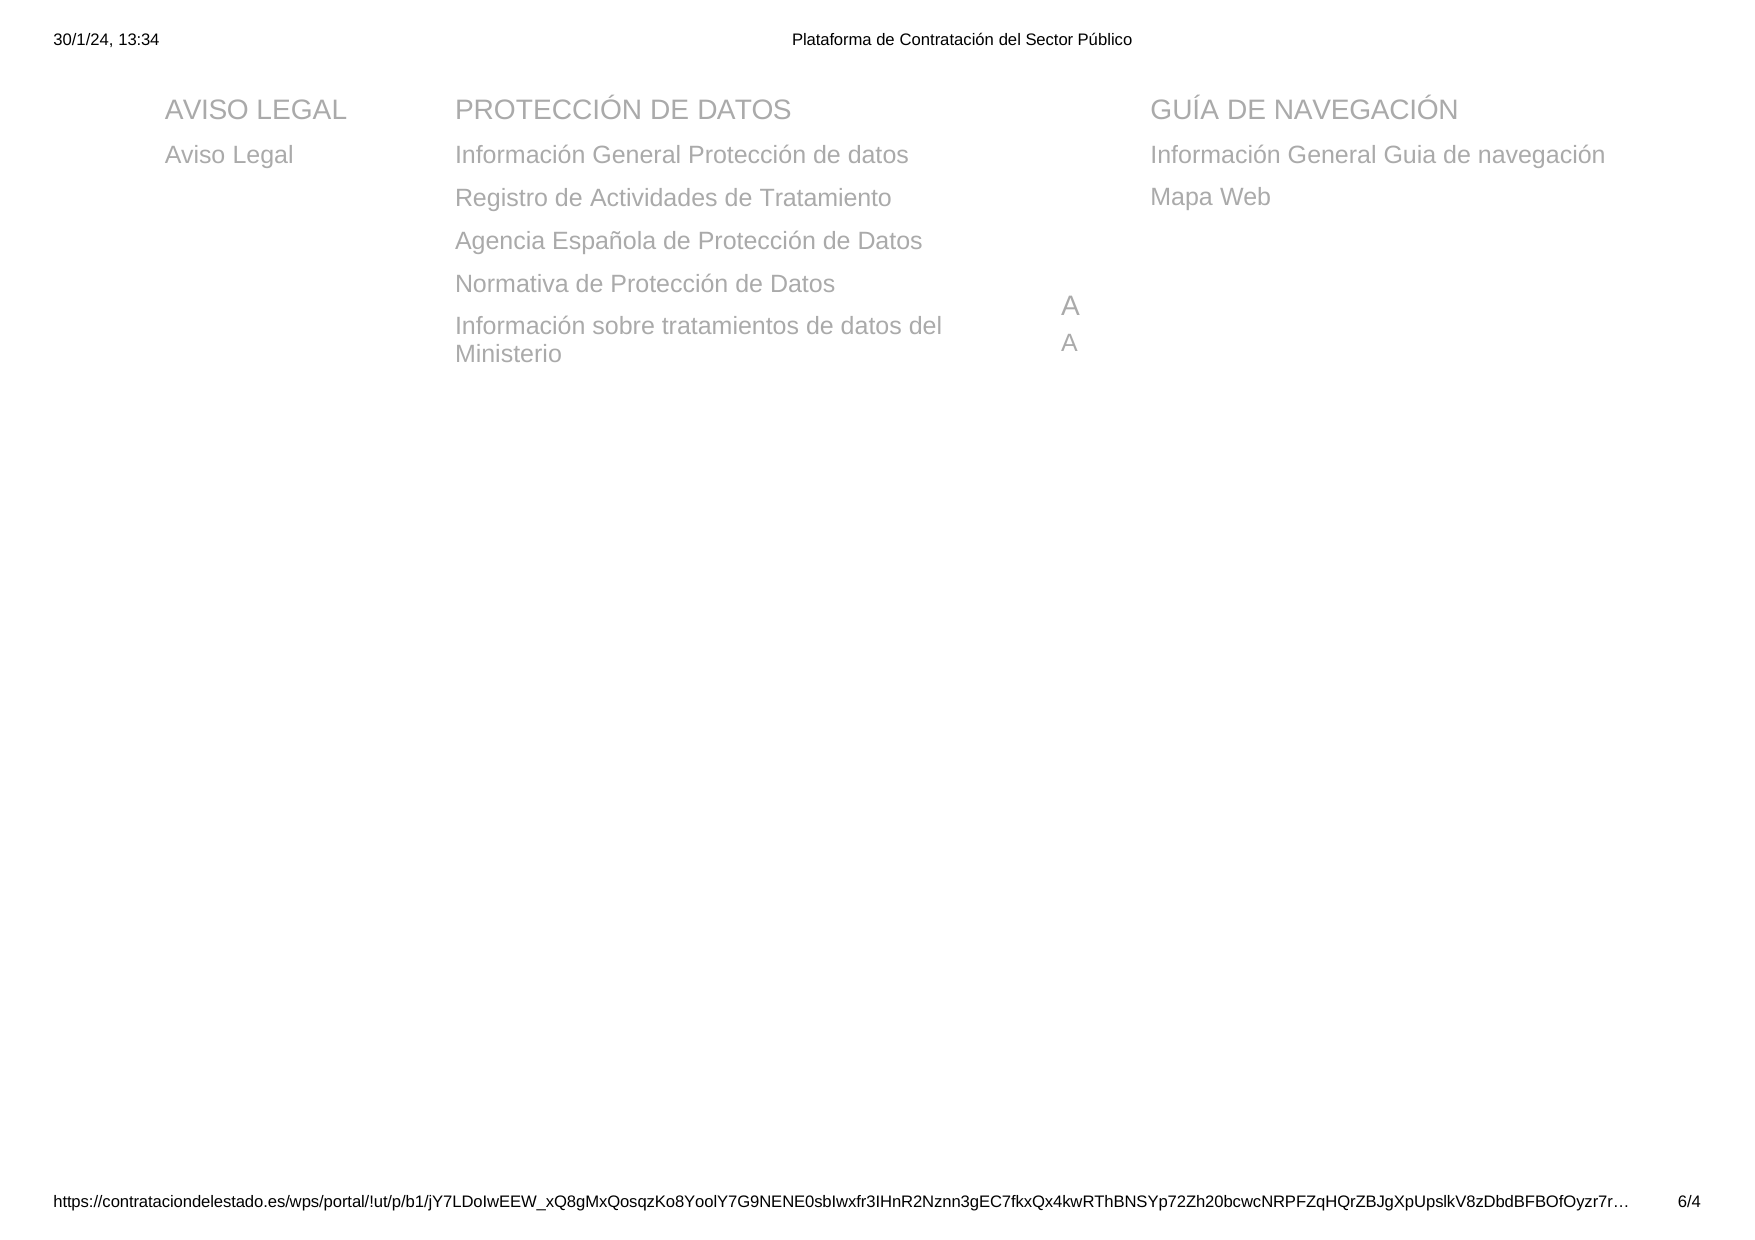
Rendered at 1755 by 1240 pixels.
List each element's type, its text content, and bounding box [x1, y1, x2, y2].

text Aviso Legal [164, 140, 347, 168]
text Información sobre tratamientos de datos del Ministerio [455, 312, 1057, 368]
text AVISO LEGAL [164, 93, 347, 126]
text Información General Guia de navegación Mapa Web [1150, 140, 1667, 210]
text GUÍA DE NAVEGACIÓN [1150, 93, 1712, 126]
text PROTECCIÓN DE DATOS [455, 93, 1057, 126]
text Información General Protección de datos Registro de Actividades de Tratamiento Agencia Española de Protección de Datos Normativa de Protección de Datos [455, 140, 978, 298]
